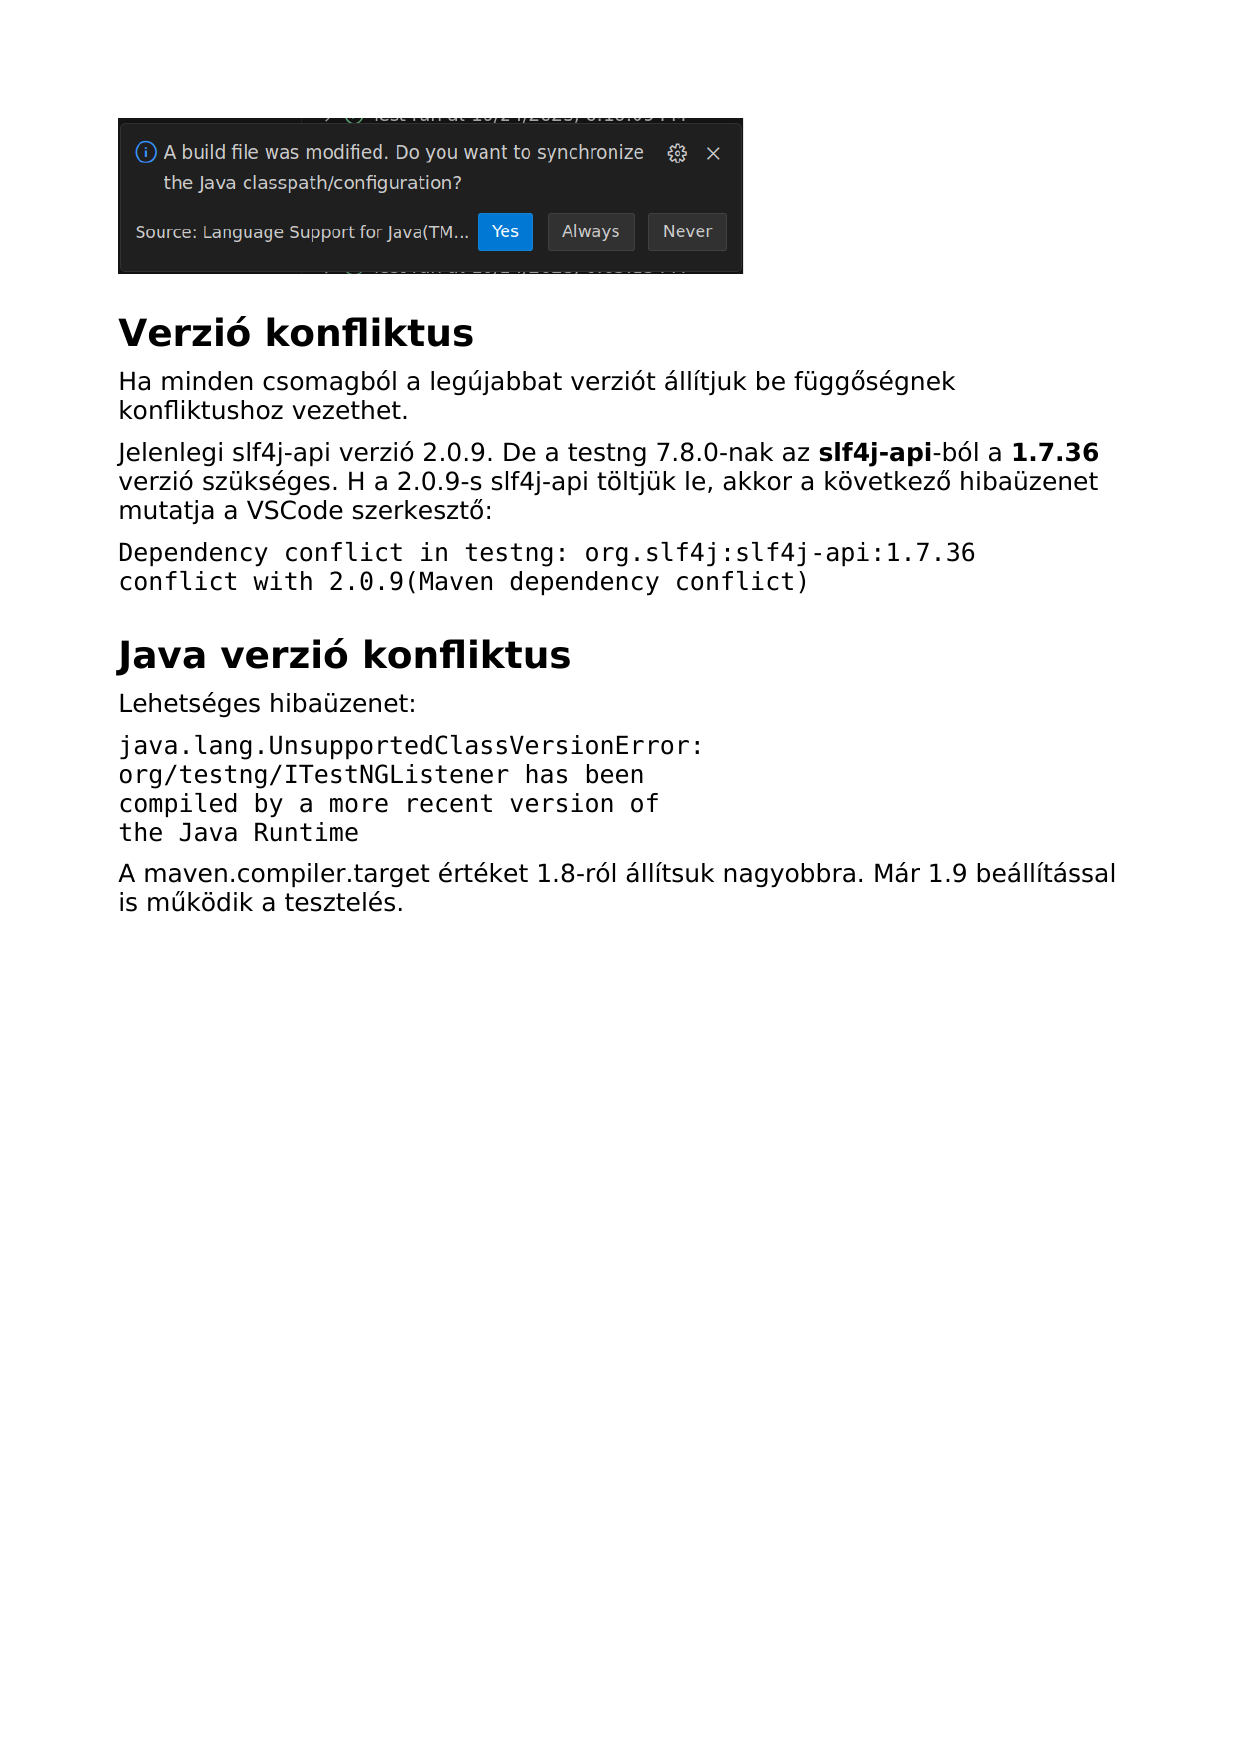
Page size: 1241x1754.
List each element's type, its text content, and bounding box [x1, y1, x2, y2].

text java.lang.UnsupportedClassVersionError: org/testng/ITestNGListener has been compiled by a more recent version of the Java Runtime [118, 731, 1122, 848]
text Jelenlegi slf4j-api verzió 2.0.9. De a testng 7.8.0-nak az slf4j-api-ból a 1.7.36 verzió szükséges. H a 2.0.9-s slf4j-api töltjük le, akkor a következő hibaüzenet mutatja a VSCode szerkesztő: [118, 438, 1122, 526]
subtitle Verzió konfliktus [118, 311, 1122, 355]
text Ha minden csomagból a legújabbat verziót állítjuk be függőségnek konfliktushoz vezethet. [118, 367, 1122, 426]
text A maven.compiler.target értéket 1.8-ról állítsuk nagyobbra. Már 1.9 beállítással is működik a tesztelés. [118, 859, 1122, 918]
subtitle Java verzió konfliktus [118, 633, 1122, 677]
picture [118, 118, 744, 274]
text Lehetséges hibaüzenet: [118, 689, 1122, 718]
text Dependency conflict in testng: org.slf4j:slf4j-api:1.7.36 conflict with 2.0.9(Maven dependency conflict) [118, 538, 1122, 596]
